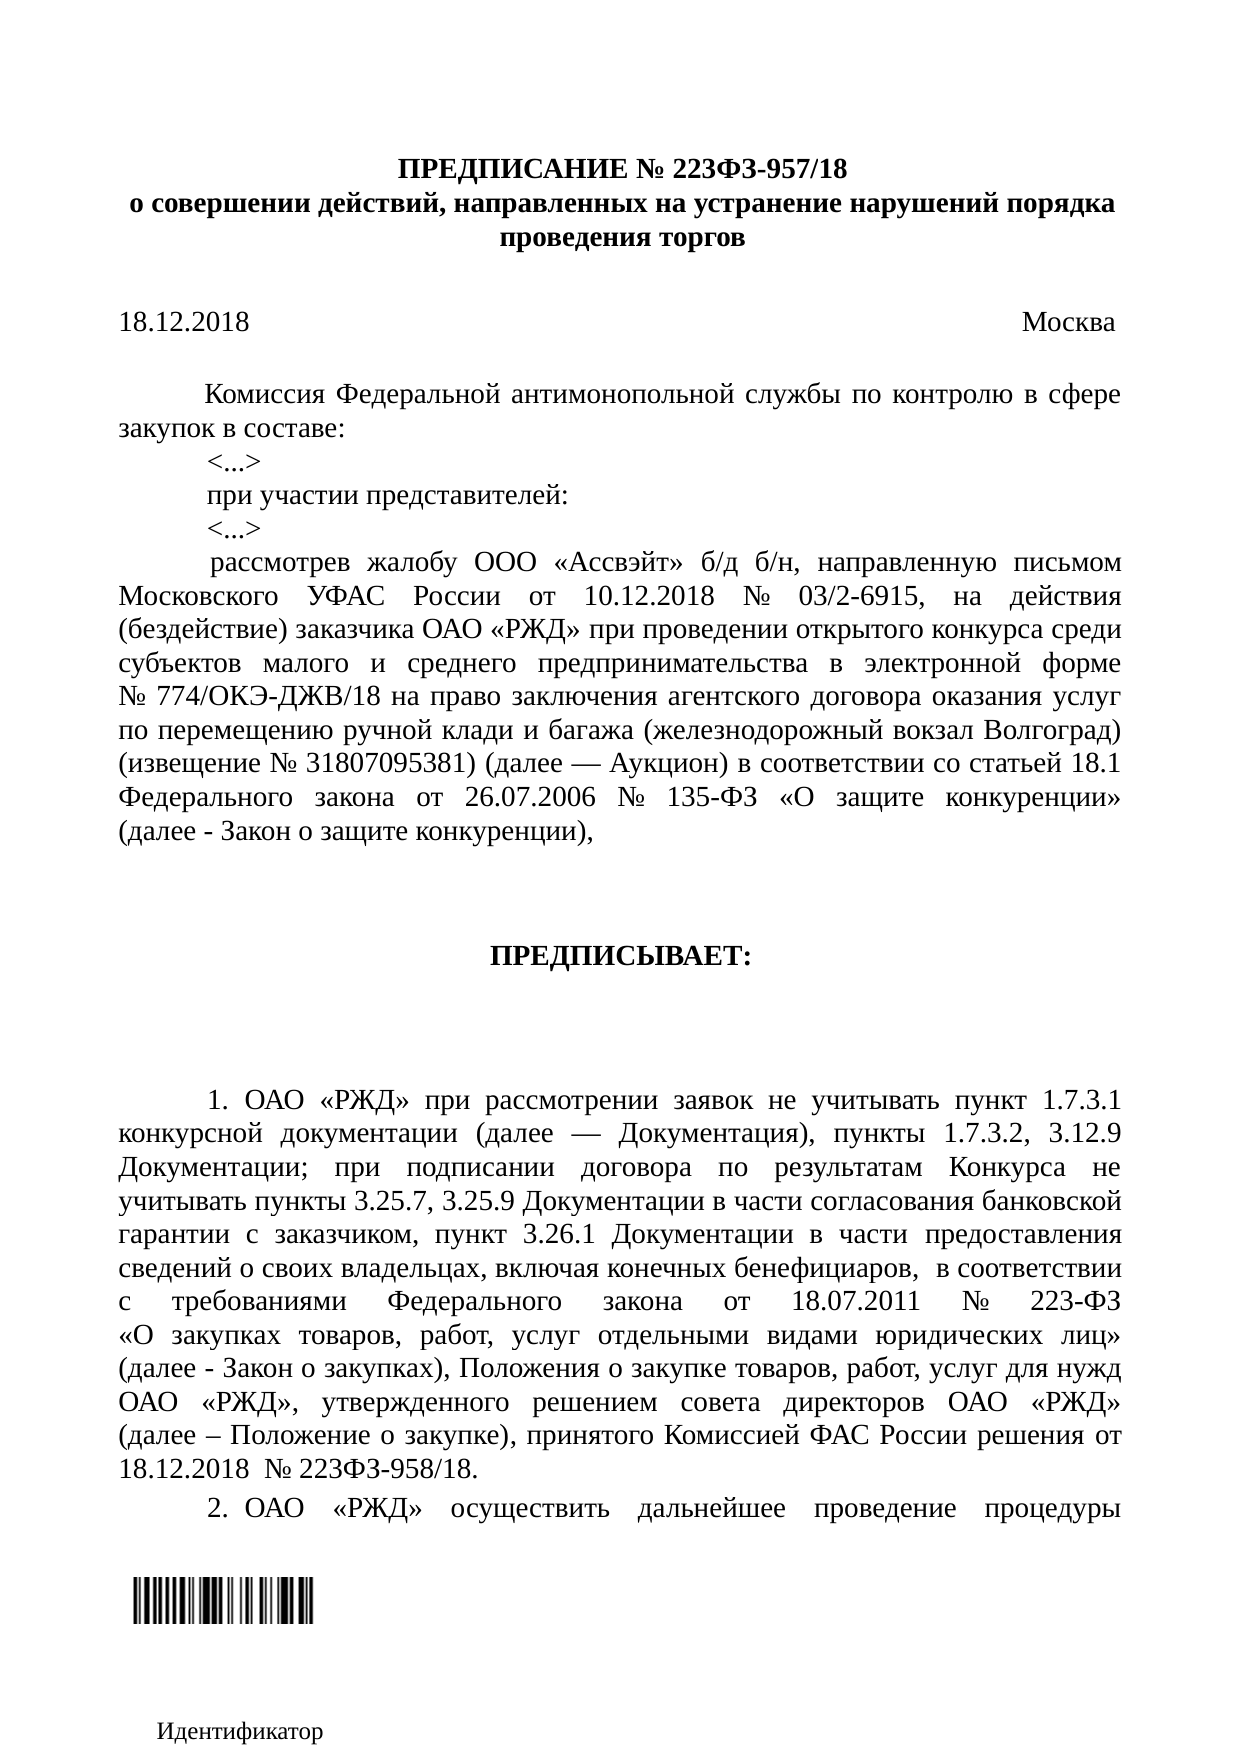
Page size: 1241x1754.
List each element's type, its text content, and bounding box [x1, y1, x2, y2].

text <...> [118, 511, 1122, 544]
list ОАО «РЖД» при рассмотрении заявок не учитывать пункт 1.7.3.1 конкурсной документации (далее — Документация), пункты 1.7.3.2, 3.12.9 Документации; при подписании договора по результатам Конкурса не учитывать пункты 3.25.7, 3.25.9 Документации в части согласования банковской гарантии с заказчиком, пункт 3.26.1 Документации в части предоставления сведений о своих владельцах, включая конечных бенефициаров, в соответствии с требованиями Федерального закона от 18.07.2011 № 223-ФЗ «О закупках товаров, работ, услуг отдельными видами юридических лиц» (далее - Закон о закупках), Положения о закупке товаров, работ, услуг для нужд ОАО «РЖД», утвержденного решением совета директоров ОАО «РЖД» (далее – Положение о закупке), принятого Комиссией ФАС России решения от 18.12.2018 № 223ФЗ-958/18. [118, 1082, 1122, 1484]
text ПРЕДПИСАНИЕ № 223ФЗ-957/18 [123, 152, 1122, 185]
text Комиссия Федеральной антимонопольной службы по контролю в сфере закупок в составе: [118, 377, 1122, 444]
text <...> [118, 444, 1122, 477]
picture [118, 1577, 331, 1624]
list ОАО «РЖД» осуществить дальнейшее проведение процедуры [118, 1490, 1122, 1524]
text 18.12.2018 Москва [118, 304, 1122, 337]
text при участии представителей: [118, 477, 1122, 511]
text рассмотрев жалобу ООО «Ассвэйт» б/д б/н, направленную письмом Московского УФАС России от 10.12.2018 № 03/2-6915, на действия (бездействие) заказчика ОАО «РЖД» при проведении открытого конкурса среди субъектов малого и среднего предпринимательства в электронной форме № 774/ОКЭ-ДЖВ/18 на право заключения агентского договора оказания услуг по перемещению ручной клади и багажа (железнодорожный вокзал Волгоград) (извещение № 31807095381) (далее — Аукцион) в соответствии со статьей 18.1 Федерального закона от 26.07.2006 № 135-ФЗ «О защите конкуренции» (далее - Закон о защите конкуренции), [118, 544, 1122, 846]
text о совершении действий, направленных на устранение нарушений порядка проведения торгов [123, 185, 1122, 252]
text ПРЕДПИСЫВАЕТ: [118, 938, 1122, 972]
